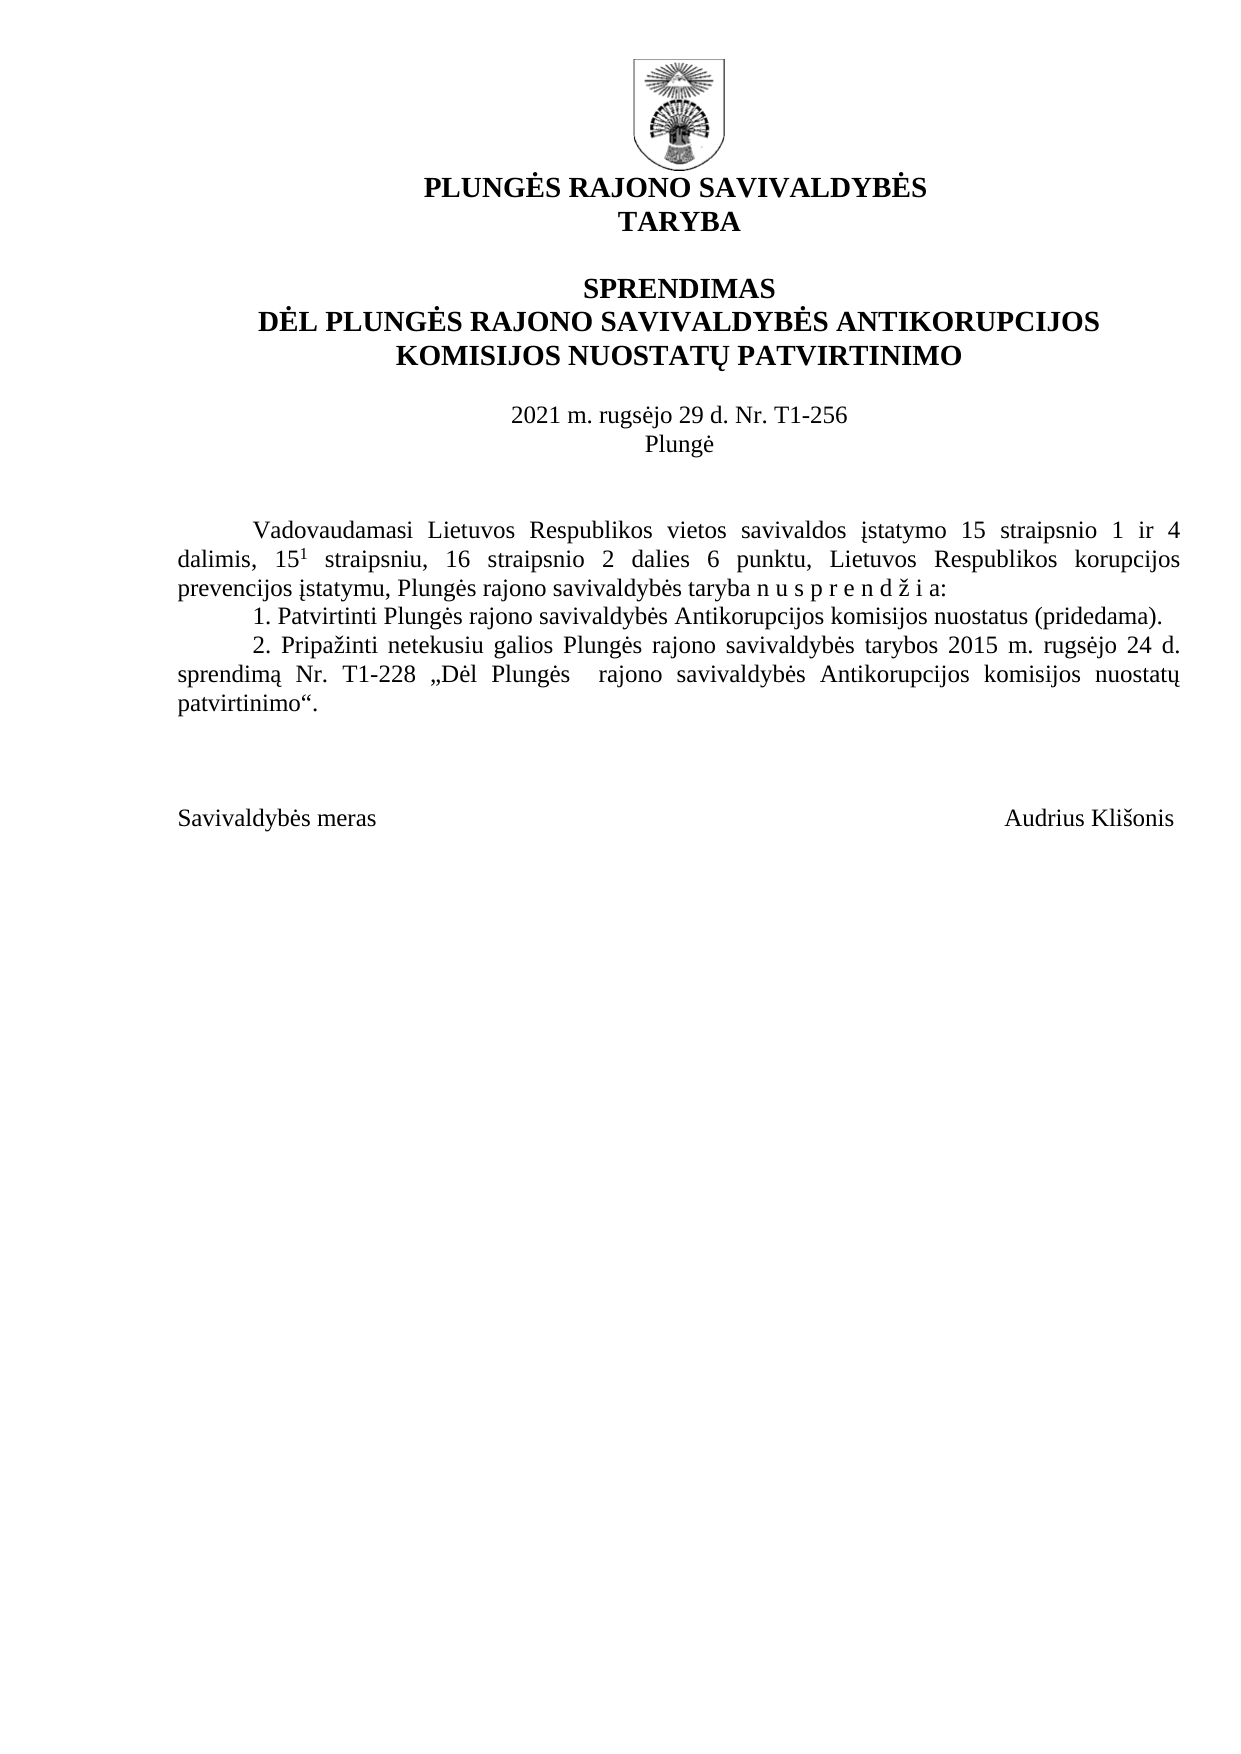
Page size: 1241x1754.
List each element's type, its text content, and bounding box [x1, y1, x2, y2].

text DĖL plungės rajono savivaldybės antikorupcijos komisijos nuostatų patvirtinimo [177, 304, 1181, 371]
text 2. Pripažinti netekusiu galios Plungės rajono savivaldybės tarybos 2015 m. rugsėjo 24 d. sprendimą Nr. T1-228 „Dėl Plungės rajono savivaldybės Antikorupcijos komisijos nuostatų patvirtinimo“. [177, 630, 1181, 716]
text Vadovaudamasi Lietuvos Respublikos vietos savivaldos įstatymo 15 straipsnio 1 ir 4 dalimis, 151 straipsniu, 16 straipsnio 2 dalies 6 punktu, Lietuvos Respublikos korupcijos prevencijos įstatymu, Plungės rajono savivaldybės taryba n u s p r e n d ž i a: [177, 515, 1181, 601]
text TARYBA [177, 204, 1181, 237]
text Savivaldybės meras Audrius Klišonis [177, 803, 1181, 831]
text 1. Patvirtinti Plungės rajono savivaldybės Antikorupcijos komisijos nuostatus (pridedama). [177, 601, 1181, 630]
text 2021 m. rugsėjo 29 d. Nr. T1-256 [177, 400, 1181, 429]
text Plungė [177, 429, 1181, 458]
text SPRENDIMAS [177, 271, 1181, 304]
text PLUNGĖS RAJONO SAVIVALDYBĖS [177, 170, 1181, 204]
